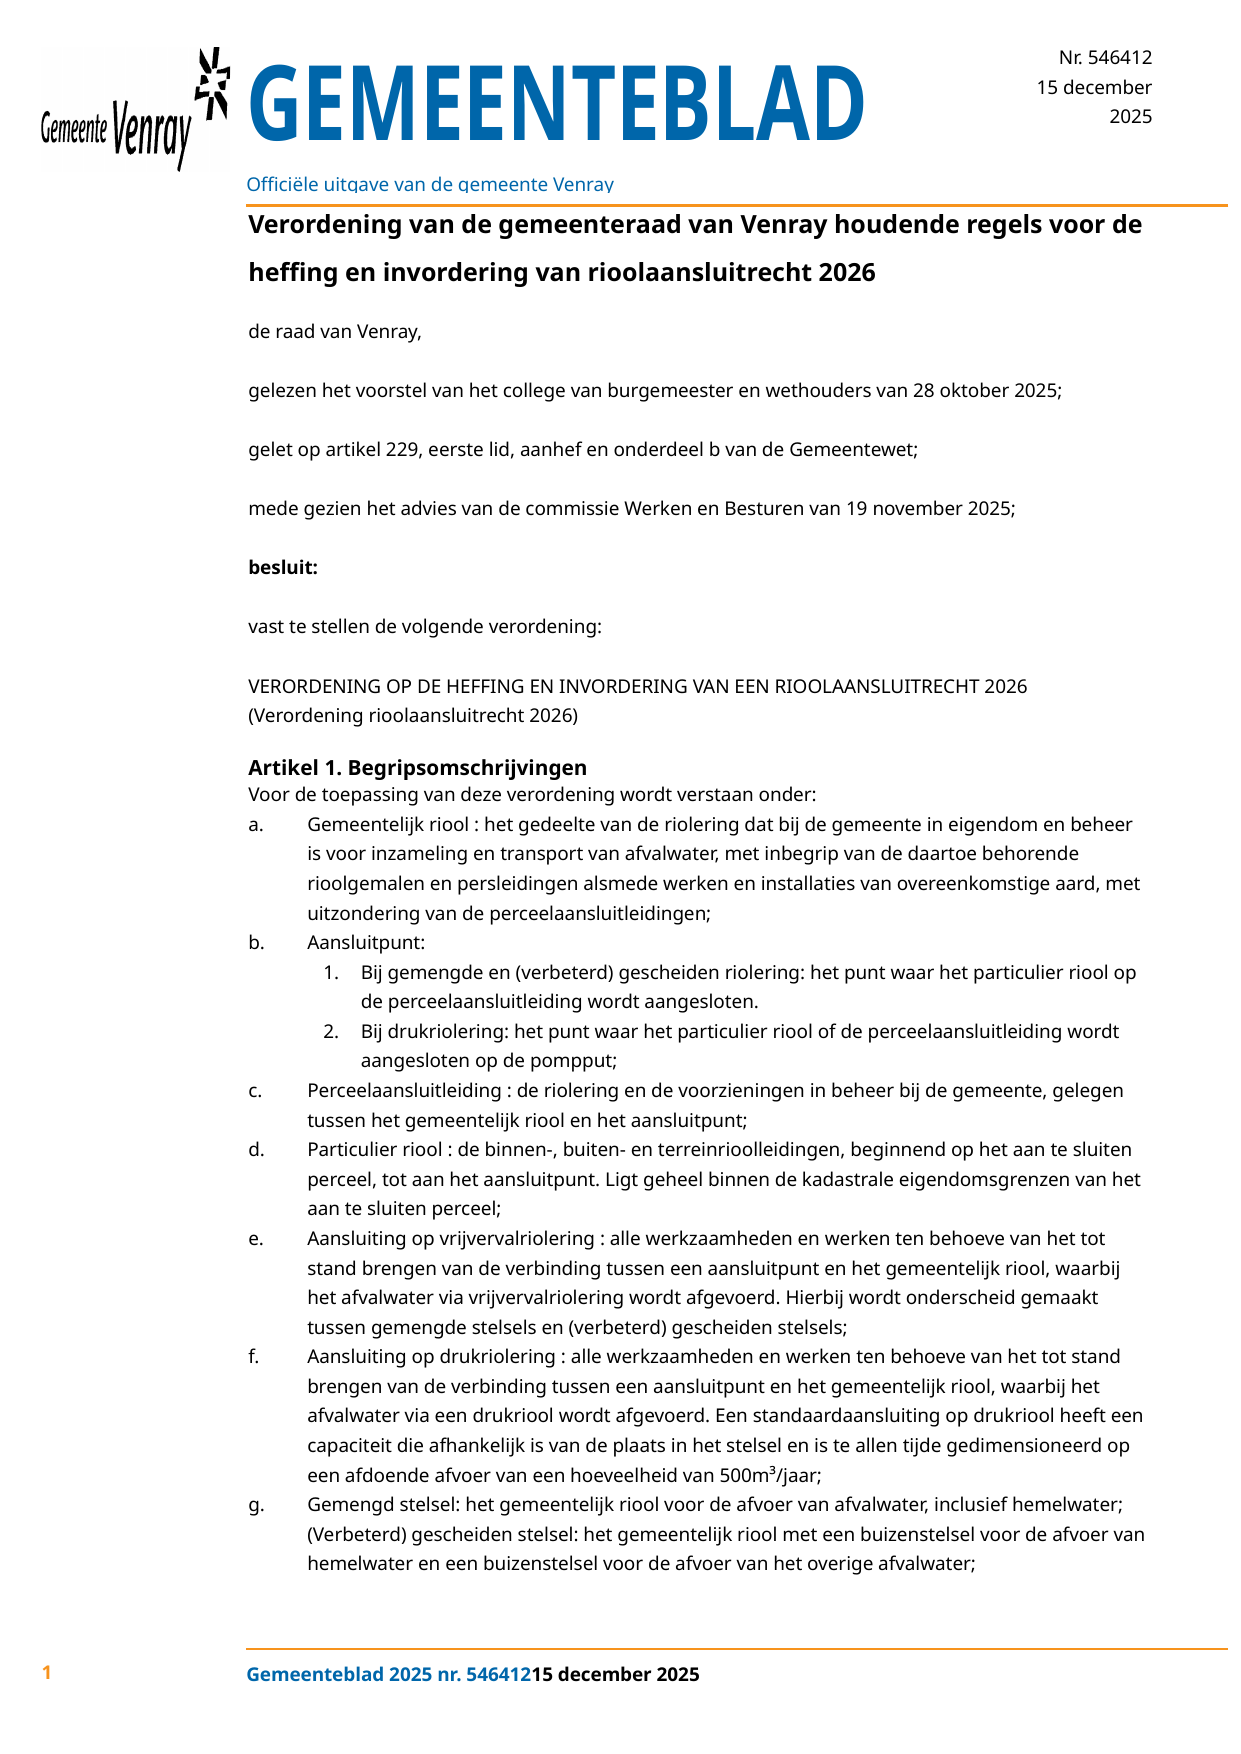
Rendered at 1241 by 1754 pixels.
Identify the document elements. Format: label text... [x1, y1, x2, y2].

list Gemengd stelsel: het gemeentelijk riool voor de afvoer van afvalwater, inclusief hemelwater; [248, 1491, 1152, 1517]
list Gemeentelijk riool : het gedeelte van de riolering dat bij de gemeente in eigendom en beheer is voor inzameling en transport van afvalwater, met inbegrip van de daartoe behorende rioolgemalen en persleidingen alsmede werken en installaties van overeenkomstige aard, met uitzondering van de perceelaansluitleidingen; [248, 811, 1152, 925]
text (Verordening rioolaansluitrecht 2026) [248, 702, 1152, 728]
list Bij gemengde en (verbeterd) gescheiden riolering: het punt waar het particulier riool op de perceelaansluitleiding wordt aangesloten. [323, 959, 1152, 1014]
list Particulier riool : de binnen-, buiten- en terreinrioolleidingen, beginnend op het aan te sluiten perceel, tot aan het aansluitpunt. Ligt geheel binnen de kadastrale eigendomsgrenzen van het aan te sluiten perceel; [248, 1136, 1152, 1221]
picture [41, 47, 231, 172]
text gelet op artikel 229, eerste lid, aanhef en onderdeel b van de Gemeentewet; [248, 436, 1152, 462]
list Aansluitpunt: [248, 929, 1152, 955]
text Artikel 1. Begripsomschrijvingen [248, 753, 1152, 781]
list (Verbeterd) gescheiden stelsel: het gemeentelijk riool met een buizenstelsel voor de afvoer van hemelwater en een buizenstelsel voor de afvoer van het overige afvalwater; [248, 1521, 1152, 1576]
text Voor de toepassing van deze verordening wordt verstaan onder: [248, 781, 1152, 807]
text Verordening van de gemeenteraad van Venray houdende regels voor de heffing en invordering van rioolaansluitrecht 2026 [248, 207, 1152, 288]
text gelezen het voorstel van het college van burgemeester en wethouders van 28 oktober 2025; [248, 377, 1152, 403]
text vast te stellen de volgende verordening: [248, 614, 1152, 639]
list Bij drukriolering: het punt waar het particulier riool of de perceelaansluitleiding wordt aangesloten op de pompput; [323, 1018, 1152, 1073]
text besluit: [248, 554, 1152, 580]
list Aansluiting op vrijvervalriolering : alle werkzaamheden en werken ten behoeve van het tot stand brengen van de verbinding tussen een aansluitpunt en het gemeentelijk riool, waarbij het afvalwater via vrijvervalriolering wordt afgevoerd. Hierbij wordt onderscheid gemaakt tussen gemengde stelsels en (verbeterd) gescheiden stelsels; [248, 1225, 1152, 1339]
text VERORDENING OP DE HEFFING EN INVORDERING VAN EEN RIOOLAANSLUITRECHT 2026 [248, 673, 1152, 699]
text de raad van Venray, [248, 318, 1152, 344]
list Perceelaansluitleiding : de riolering en de voorzieningen in beheer bij de gemeente, gelegen tussen het gemeentelijk riool en het aansluitpunt; [248, 1077, 1152, 1132]
list Aansluiting op drukriolering : alle werkzaamheden en werken ten behoeve van het tot stand brengen van de verbinding tussen een aansluitpunt en het gemeentelijk riool, waarbij het afvalwater via een drukriool wordt afgevoerd. Een standaardaansluiting op drukriool heeft een capaciteit die afhankelijk is van de plaats in het stelsel en is te allen tijde gedimensioneerd op een afdoende afvoer van een hoeveelheid van 500m³/jaar; [248, 1343, 1152, 1487]
text mede gezien het advies van de commissie Werken en Besturen van 19 november 2025; [248, 495, 1152, 521]
